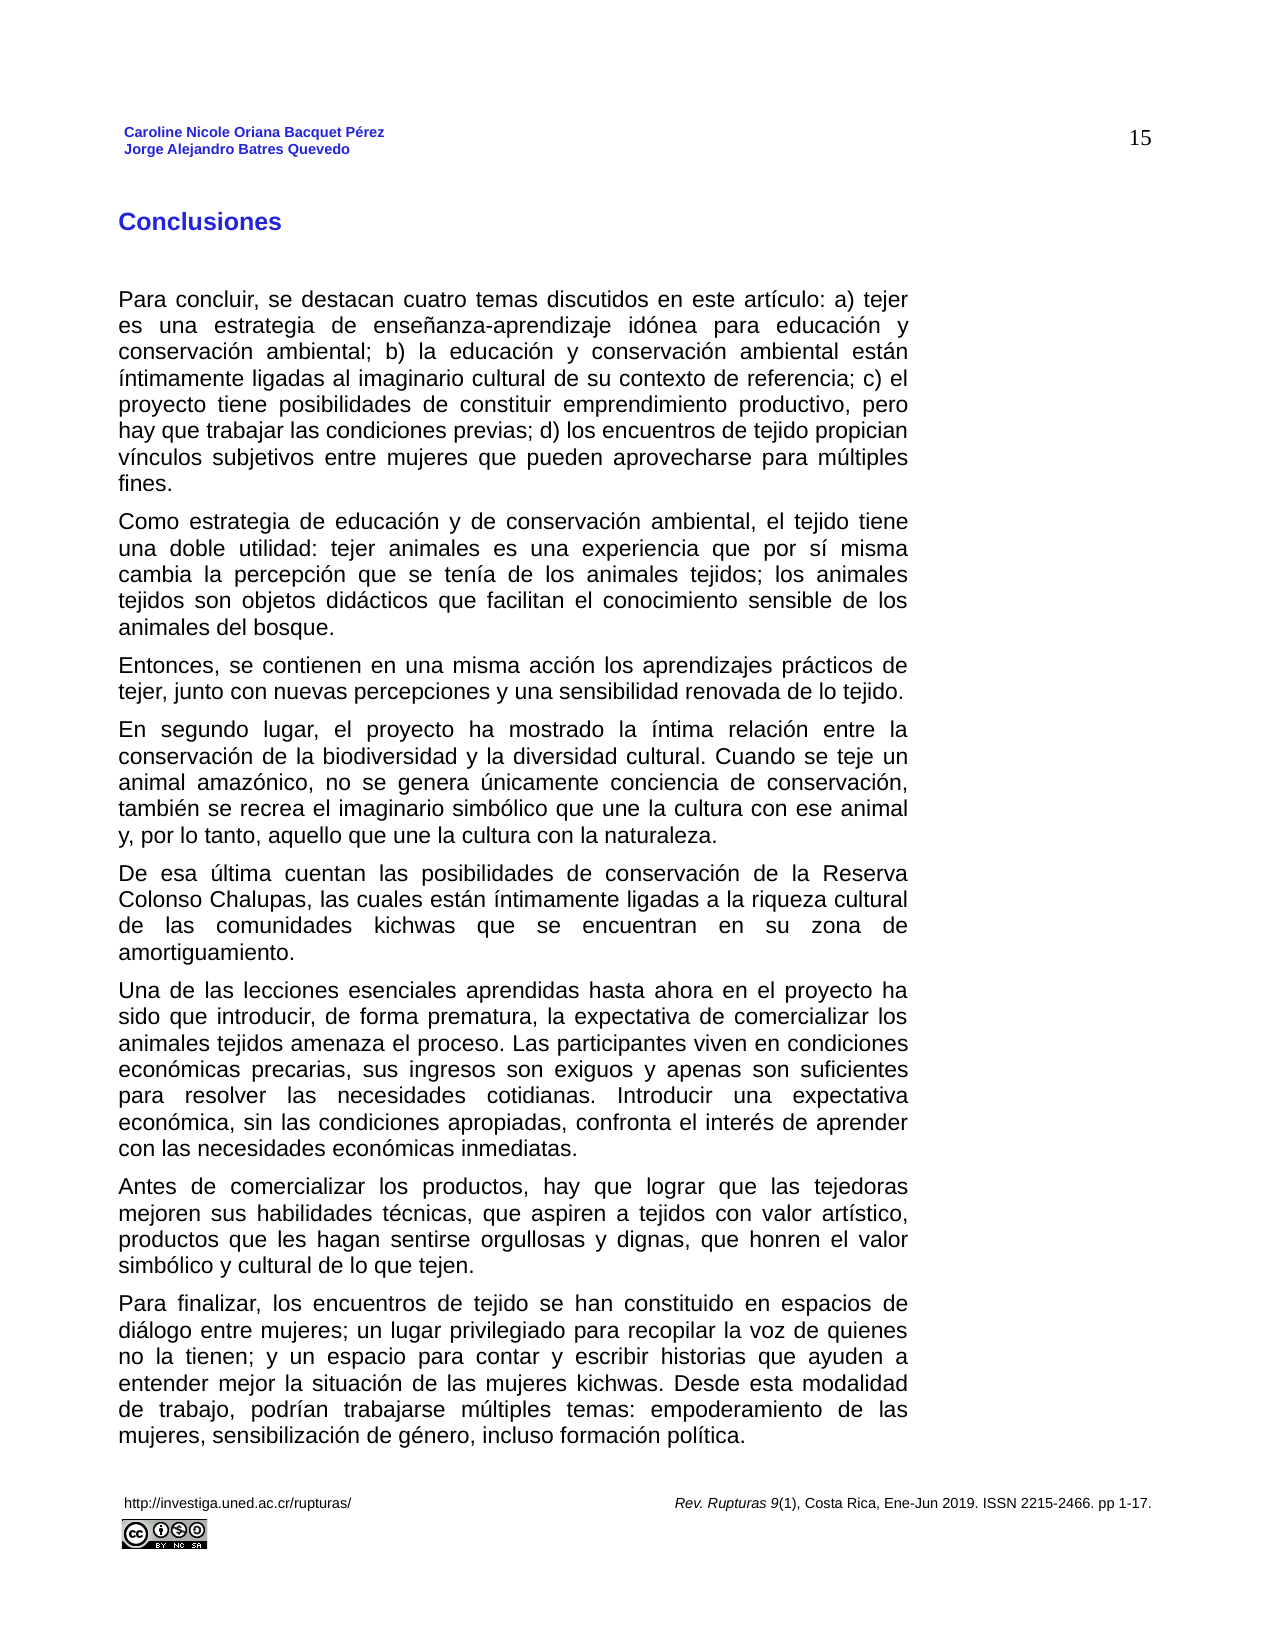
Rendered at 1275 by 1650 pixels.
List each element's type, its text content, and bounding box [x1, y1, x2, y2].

text Para concluir, se destacan cuatro temas discutidos en este artículo: a) tejer es una estrategia de enseñanza-aprendizaje idónea para educación y conservación ambiental; b) la educación y conservación ambiental están íntimamente ligadas al imaginario cultural de su contexto de referencia; c) el proyecto tiene posibilidades de constituir emprendimiento productivo, pero hay que trabajar las condiciones previas; d) los encuentros de tejido propician vínculos subjetivos entre mujeres que pueden aprovecharse para múltiples fines. [118, 286, 909, 496]
subtitle Conclusiones [118, 207, 909, 236]
text En segundo lugar, el proyecto ha mostrado la íntima relación entre la conservación de la biodiversidad y la diversidad cultural. Cuando se teje un animal amazónico, no se genera únicamente conciencia de conservación, también se recrea el imaginario simbólico que une la cultura con ese animal y, por lo tanto, aquello que une la cultura con la naturaleza. [118, 716, 909, 848]
text Para finalizar, los encuentros de tejido se han constituido en espacios de diálogo entre mujeres; un lugar privilegiado para recopilar la voz de quienes no la tienen; y un espacio para contar y escribir historias que ayuden a entender mejor la situación de las mujeres kichwas. Desde esta modalidad de trabajo, podrían trabajarse múltiples temas: empoderamiento de las mujeres, sensibilización de género, incluso formación política. [118, 1290, 909, 1448]
text De esa última cuentan las posibilidades de conservación de la Reserva Colonso Chalupas, las cuales están íntimamente ligadas a la riqueza cultural de las comunidades kichwas que se encuentran en su zona de amortiguamiento. [118, 860, 909, 965]
text Como estrategia de educación y de conservación ambiental, el tejido tiene una doble utilidad: tejer animales es una experiencia que por sí misma cambia la percepción que se tenía de los animales tejidos; los animales tejidos son objetos didácticos que facilitan el conocimiento sensible de los animales del bosque. [118, 508, 909, 640]
text Una de las lecciones esenciales aprendidas hasta ahora en el proyecto ha sido que introducir, de forma prematura, la expectativa de comercializar los animales tejidos amenaza el proceso. Las participantes viven en condiciones económicas precarias, sus ingresos son exiguos y apenas son suficientes para resolver las necesidades cotidianas. Introducir una expectativa económica, sin las condiciones apropiadas, confronta el interés de aprender con las necesidades económicas inmediatas. [118, 977, 909, 1161]
text Entonces, se contienen en una misma acción los aprendizajes prácticos de tejer, junto con nuevas percepciones y una sensibilidad renovada de lo tejido. [118, 652, 909, 704]
picture [121, 1519, 208, 1549]
text Antes de comercializar los productos, hay que lograr que las tejedoras mejoren sus habilidades técnicas, que aspiren a tejidos con valor artístico, productos que les hagan sentirse orgullosas y dignas, que honren el valor simbólico y cultural de lo que tejen. [118, 1173, 909, 1279]
